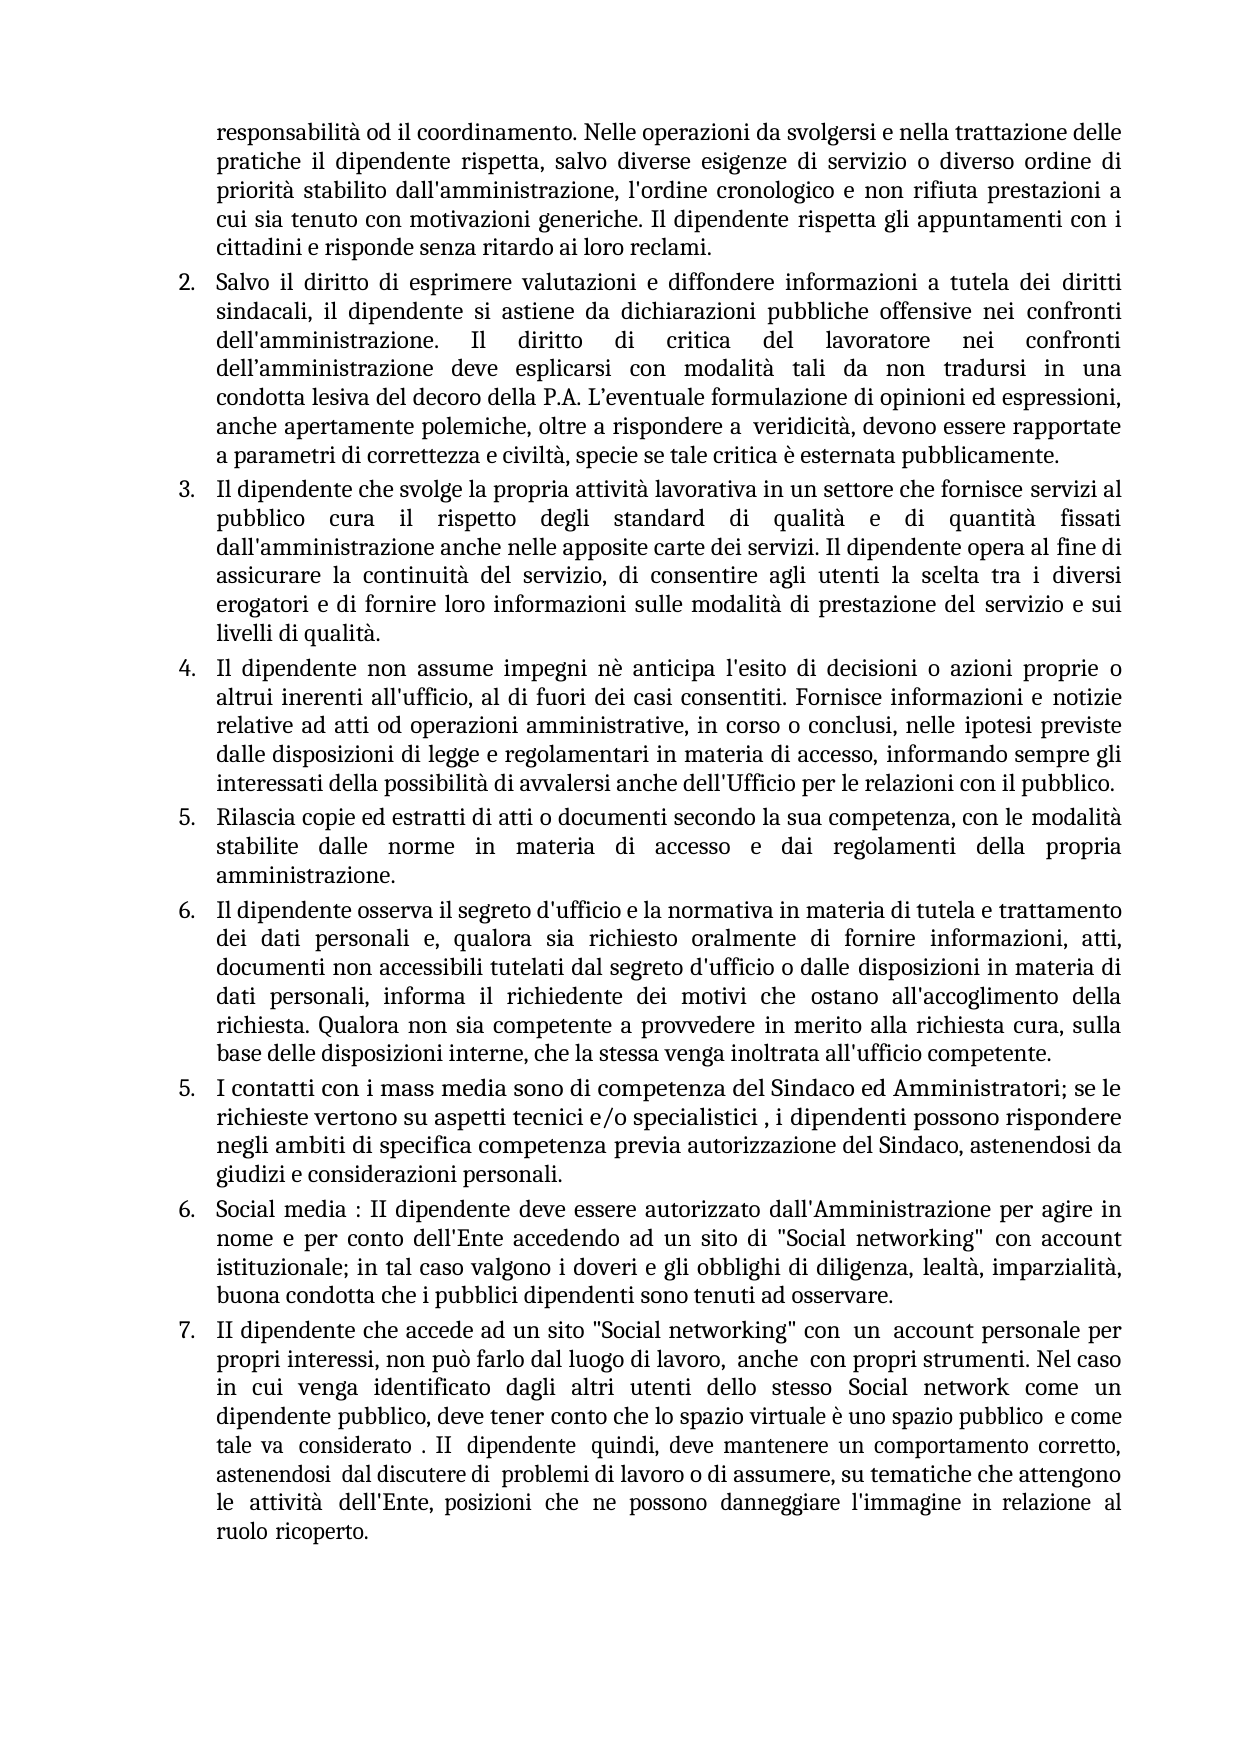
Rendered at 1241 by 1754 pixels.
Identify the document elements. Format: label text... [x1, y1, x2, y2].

subtitle Rilascia copie ed estratti di atti o documenti secondo la sua competenza, con le modalità stabilite dalle norme in materia di accesso e dai regolamenti della propria amministrazione. [178, 803, 1122, 889]
subtitle II dipendente che accede ad un sito "Social networking" con un account personale per propri interessi, non può farlo dal luogo di lavoro, anche con propri strumenti. Nel caso in cui venga identificato dagli altri utenti dello stesso Social network come un dipendente pubblico, deve tener conto che lo spazio virtuale è uno spazio pubblico e come tale va considerato . II dipendente quindi, deve mantenere un comportamento corretto, astenendosi dal discutere di problemi di lavoro o di assumere, su tematiche che attengono le attività dell'Ente, posizioni che ne possono danneggiare l'immagine in relazione al ruolo ricoperto. [178, 1316, 1122, 1546]
subtitle Social media : II dipendente deve essere autorizzato dall'Amministrazione per agire in nome e per conto dell'Ente accedendo ad un sito di "Social networking" con account istituzionale; in tal caso valgono i doveri e gli obblighi di diligenza, lealtà, imparzialità, buona condotta che i pubblici dipendenti sono tenuti ad osservare. [178, 1195, 1122, 1310]
subtitle responsabilità od il coordinamento. Nelle operazioni da svolgersi e nella trattazione delle pratiche il dipendente rispetta, salvo diverse esigenze di servizio o diverso ordine di priorità stabilito dall'amministrazione, l'ordine cronologico e non rifiuta prestazioni a cui sia tenuto con motivazioni generiche. Il dipendente rispetta gli appuntamenti con i cittadini e risponde senza ritardo ai loro reclami. [178, 118, 1122, 262]
subtitle Il dipendente che svolge la propria attività lavorativa in un settore che fornisce servizi al pubblico cura il rispetto degli standard di qualità e di quantità fissati dall'amministrazione anche nelle apposite carte dei servizi. Il dipendente opera al fine di assicurare la continuità del servizio, di consentire agli utenti la scelta tra i diversi erogatori e di fornire loro informazioni sulle modalità di prestazione del servizio e sui livelli di qualità. [178, 475, 1122, 648]
subtitle Il dipendente osserva il segreto d'ufficio e la normativa in materia di tutela e trattamento dei dati personali e, qualora sia richiesto oralmente di fornire informazioni, atti, documenti non accessibili tutelati dal segreto d'ufficio o dalle disposizioni in materia di dati personali, informa il richiedente dei motivi che ostano all'accoglimento della richiesta. Qualora non sia competente a provvedere in merito alla richiesta cura, sulla base delle disposizioni interne, che la stessa venga inoltrata all'ufficio competente. [178, 896, 1122, 1068]
subtitle Salvo il diritto di esprimere valutazioni e diffondere informazioni a tutela dei diritti sindacali, il dipendente si astiene da dichiarazioni pubbliche offensive nei confronti dell'amministrazione. Il diritto di critica del lavoratore nei confronti dell’amministrazione deve esplicarsi con modalità tali da non tradursi in una condotta lesiva del decoro della P.A. L’eventuale formulazione di opinioni ed espressioni, anche apertamente polemiche, oltre a rispondere a veridicità, devono essere rapportate a parametri di correttezza e civiltà, specie se tale critica è esternata pubblicamente. [178, 268, 1122, 469]
subtitle I contatti con i mass media sono di competenza del Sindaco ed Amministratori; se le richieste vertono su aspetti tecnici e/o specialistici , i dipendenti possono rispondere negli ambiti di specifica competenza previa autorizzazione del Sindaco, astenendosi da giudizi e considerazioni personali. [178, 1074, 1122, 1189]
subtitle Il dipendente non assume impegni nè anticipa l'esito di decisioni o azioni proprie o altrui inerenti all'ufficio, al di fuori dei casi consentiti. Fornisce informazioni e notizie relative ad atti od operazioni amministrative, in corso o conclusi, nelle ipotesi previste dalle disposizioni di legge e regolamentari in materia di accesso, informando sempre gli interessati della possibilità di avvalersi anche dell'Ufficio per le relazioni con il pubblico. [178, 654, 1122, 797]
